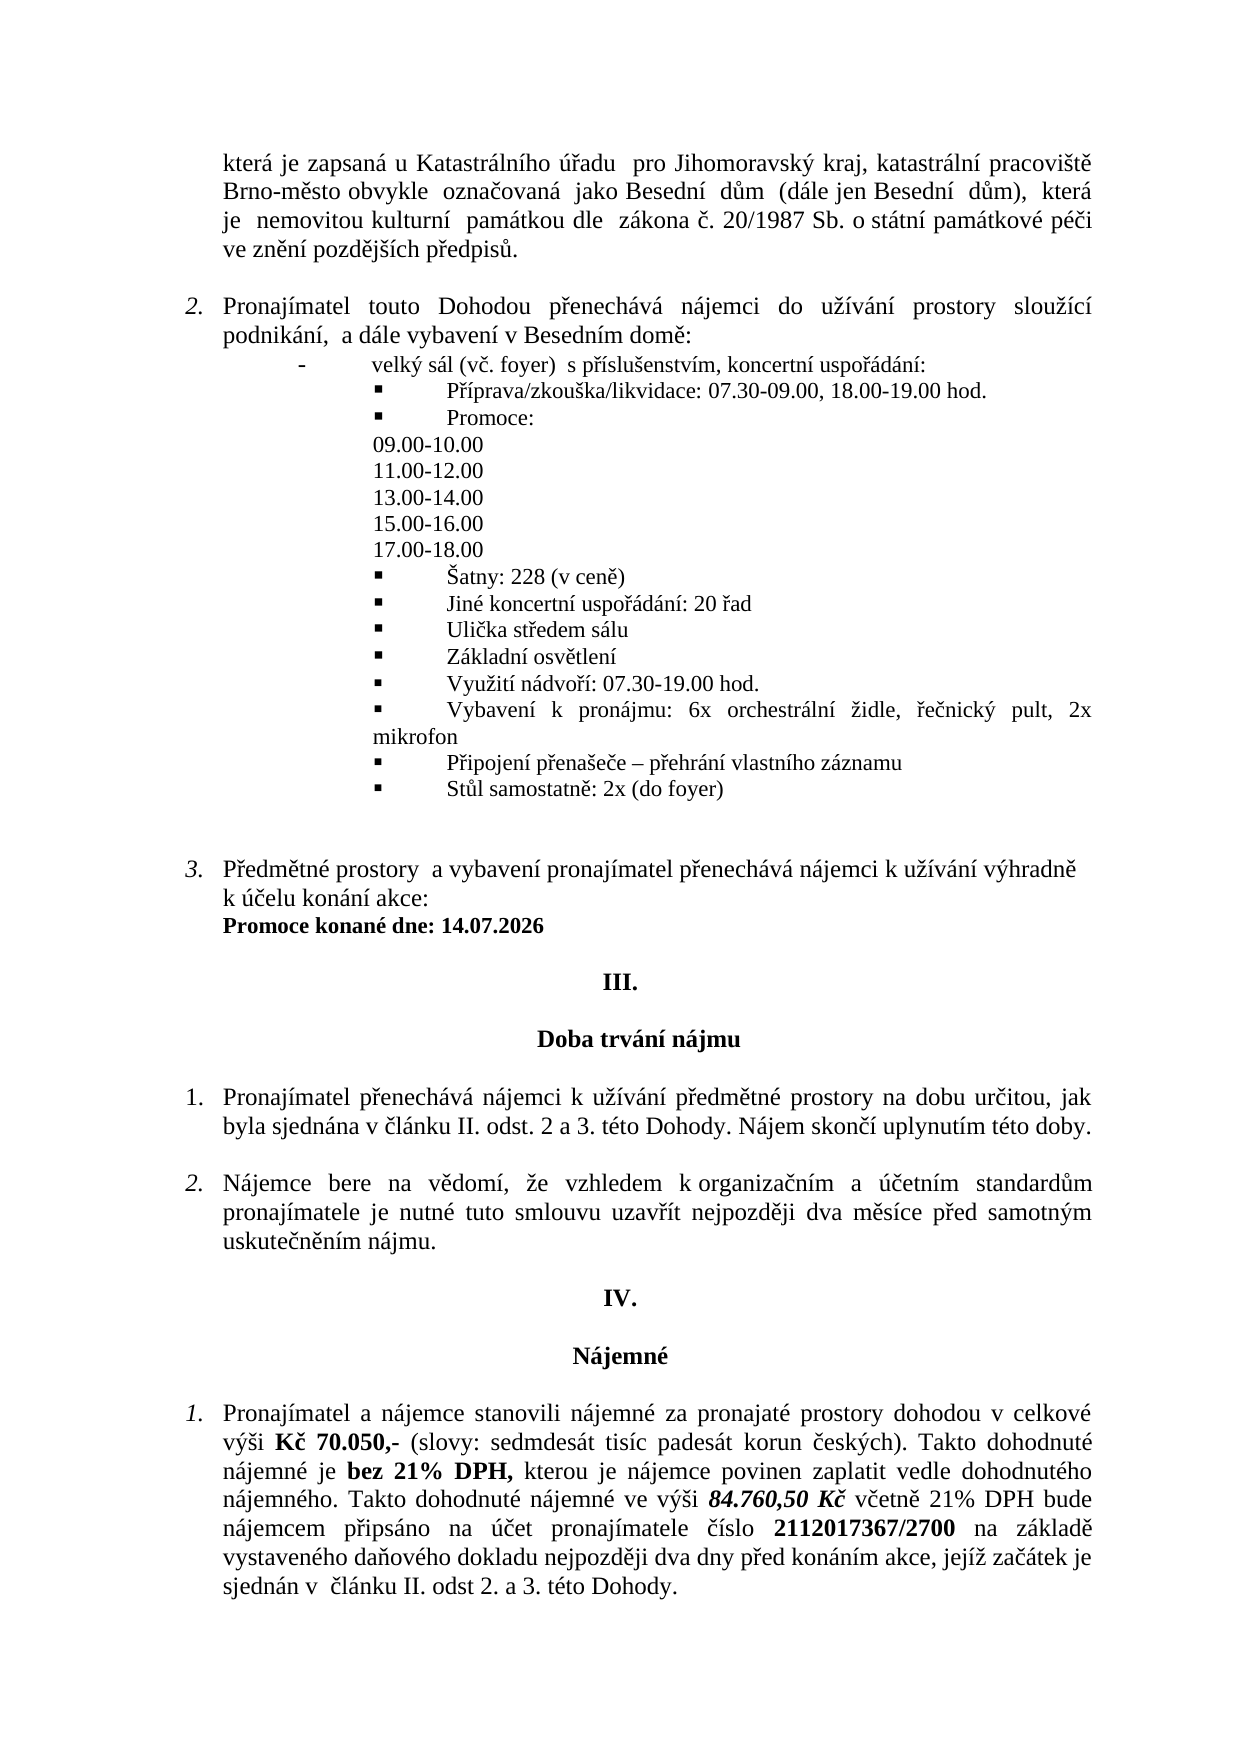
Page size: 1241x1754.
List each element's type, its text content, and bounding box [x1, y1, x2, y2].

list Šatny: 228 (v ceně) [373, 563, 1093, 590]
list Využití nádvoří: 07.30-19.00 hod. [373, 670, 1093, 696]
text Nájemné [148, 1341, 1093, 1369]
list Předmětné prostory a vybavení pronajímatel přenechává nájemci k užívání výhradně k účelu konání akce: [185, 854, 1093, 912]
text 17.00-18.00 [373, 537, 1093, 563]
list Stůl samostatně: 2x (do foyer) [373, 775, 1093, 802]
text 13.00-14.00 [373, 484, 1093, 510]
list Vybavení k pronájmu: 6x orchestrální židle, řečnický pult, 2x mikrofon [373, 696, 1093, 749]
list Pronajímatel a nájemce stanovili nájemné za pronajaté prostory dohodou v celkové výši Kč 70.050,- (slovy: sedmdesát tisíc padesát korun českých). Takto dohodnuté nájemné je bez 21% DPH, kterou je nájemce povinen zaplatit vedle dohodnutého nájemného. Takto dohodnuté nájemné ve výši 84.760,50 Kč včetně 21% DPH bude nájemcem připsáno na účet pronajímatele číslo 2112017367/2700 na základě vystaveného daňového dokladu nejpozději dva dny před konáním akce, jejíž začátek je sjednán v článku II. odst 2. a 3. této Dohody. [185, 1398, 1093, 1599]
text IV. [148, 1283, 1093, 1312]
list Jiné koncertní uspořádání: 20 řad [373, 590, 1093, 616]
list velký sál (vč. foyer) s příslušenstvím, koncertní uspořádání: [298, 349, 1093, 378]
list která je zapsaná u Katastrálního úřadu pro Jihomoravský kraj, katastrální pracoviště Brno-město obvykle označovaná jako Besední dům (dále jen Besední dům), která je nemovitou kulturní památkou dle zákona č. 20/1987 Sb. o státní památkové péči ve znění pozdějších předpisů. [185, 148, 1093, 263]
list Promoce: [373, 404, 1093, 431]
list Pronajímatel touto Dohodou přenechává nájemci do užívání prostory sloužící podnikání, a dále vybavení v Besedním domě: [185, 291, 1093, 349]
text Promoce konané dne: 14.07.2026 [223, 912, 1093, 938]
list Základní osvětlení [373, 643, 1093, 670]
text Doba trvání nájmu [185, 1024, 1093, 1053]
list Připojení přenašeče – přehrání vlastního záznamu [373, 749, 1093, 775]
list Nájemce bere na vědomí, že vzhledem k organizačním a účetním standardům pronajímatele je nutné tuto smlouvu uzavřít nejpozději dva měsíce před samotným uskutečněním nájmu. [185, 1168, 1093, 1254]
list Příprava/zkouška/likvidace: 07.30-09.00, 18.00-19.00 hod. [373, 378, 1093, 404]
text 11.00-12.00 [373, 457, 1093, 484]
text 09.00-10.00 [373, 431, 1093, 457]
text III. [148, 967, 1093, 996]
list Ulička středem sálu [373, 616, 1093, 643]
list Pronajímatel přenechává nájemci k užívání předmětné prostory na dobu určitou, jak byla sjednána v článku II. odst. 2 a 3. této Dohody. Nájem skončí uplynutím této doby. [185, 1082, 1093, 1139]
text 15.00-16.00 [373, 510, 1093, 537]
